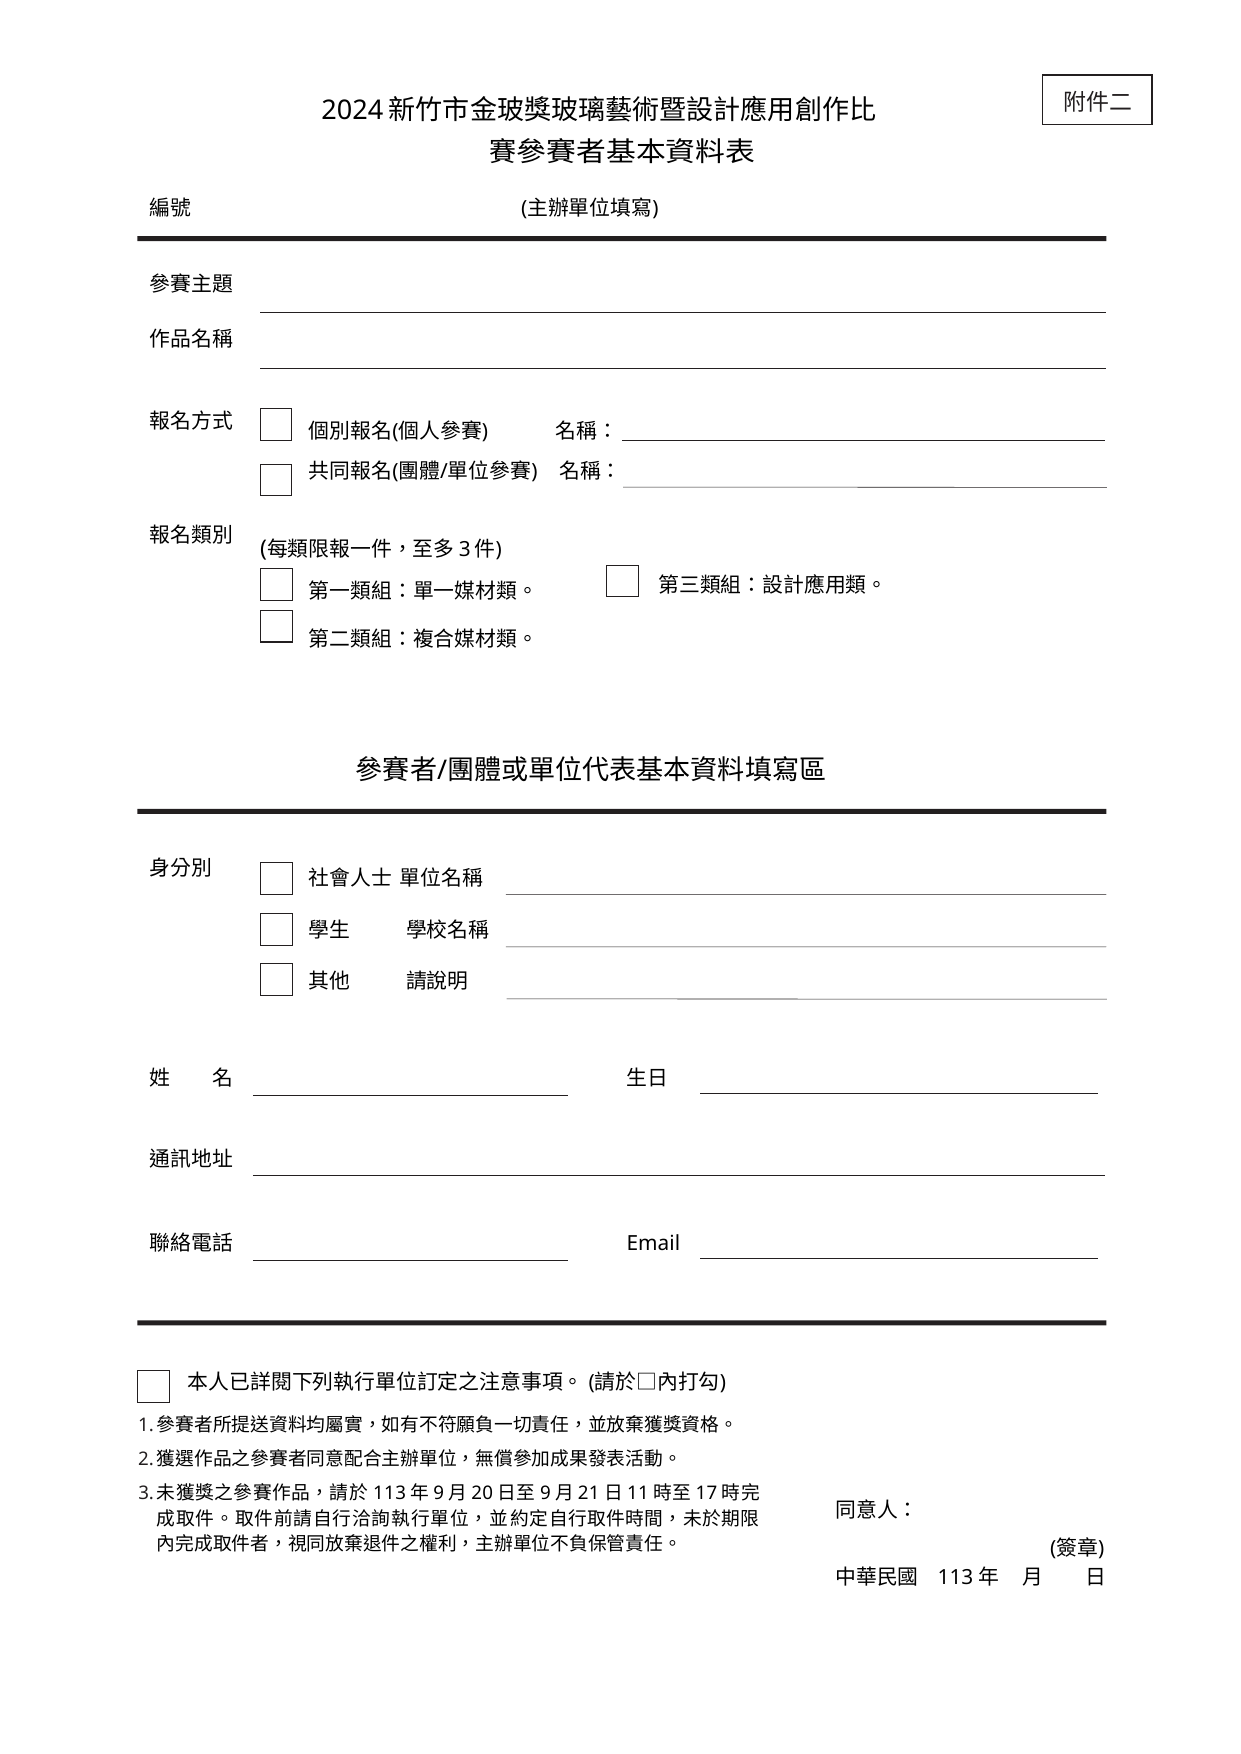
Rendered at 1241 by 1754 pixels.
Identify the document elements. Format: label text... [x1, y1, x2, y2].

text (簽章) [1050, 1532, 1173, 1562]
text 第二類組：複合媒材類。 [260, 622, 557, 652]
text 參賽主題 [149, 267, 1173, 297]
text 共同報名(團體/單位參賽) 名稱： [309, 455, 1173, 485]
text (每類限報一件，至多3件) [260, 532, 557, 563]
text 作品名稱 [149, 322, 1173, 352]
list 未獲獎之參賽作品，請於113年9月20日至9月21日11時至17時完成取件。取件前請自行洽詢執行單位，並約定自行取件時間，未於期限內完成取件者，視同放棄退件之權利，主辦單位不負保管責任。 [138, 1479, 760, 1556]
list 獲選作品之參賽者同意配合主辦單位，無償參加成果發表活動。 [138, 1444, 764, 1471]
text 第三類組：設計應用類。 [658, 568, 909, 599]
text 編號 (主辦單位填寫) [149, 191, 1173, 221]
text 第一類組：單一媒材類。 [260, 574, 557, 604]
text 名稱： [555, 414, 1173, 444]
list 參賽者所提送資料均屬實，如有不符願負一切責任，並放棄獲獎資格。 [138, 1409, 764, 1437]
text 報名方式 [149, 404, 237, 434]
text 附件二 [1063, 83, 1152, 117]
text 同意人： [835, 1493, 922, 1523]
text 姓 名 生日 [149, 1061, 1173, 1092]
text 通訊地址 [149, 1142, 1173, 1172]
text 本人已詳閱下列執行單位訂定之注意事項。 (請於□內打勾) [188, 1365, 764, 1396]
subtitle 參賽者/團體或單位代表基本資料填寫區 [356, 748, 1173, 787]
subtitle 2024新竹市金玻獎玻璃藝術暨設計應用創作比賽參賽者基本資料表 [321, 88, 890, 169]
text 中華民國 113 年 月 日 [835, 1562, 1173, 1591]
text 報名類別 [149, 519, 233, 549]
text 其他 請說明 [308, 965, 1173, 994]
text 聯絡電話 Email [149, 1226, 1173, 1256]
text 身分別 [149, 852, 216, 882]
text 社會人士 單位名稱學生 學校名稱 [308, 862, 490, 943]
text 個別報名(個人參賽) [309, 414, 493, 444]
